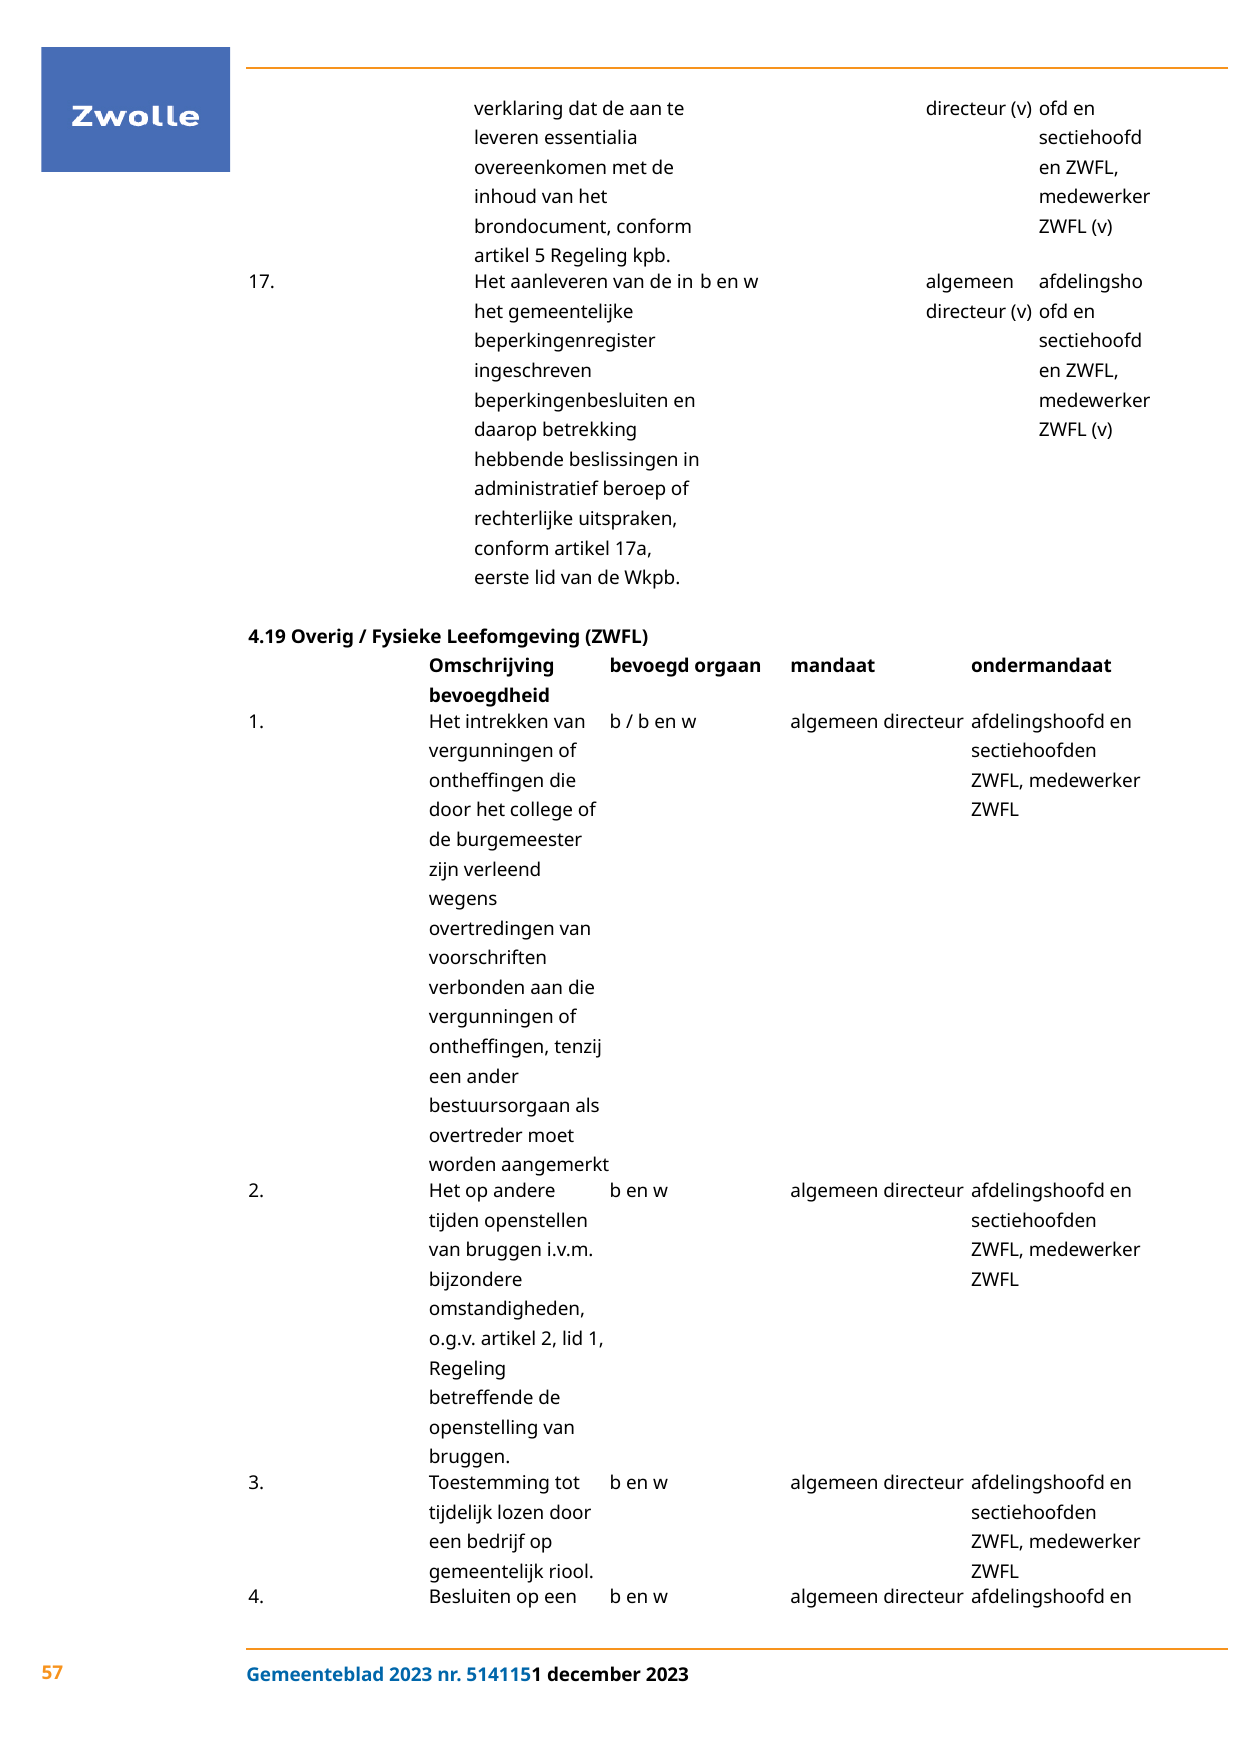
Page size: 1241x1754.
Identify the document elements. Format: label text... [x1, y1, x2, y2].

table_cell 3. [248, 1469, 429, 1584]
table_header Omschrijving bevoegdheid [429, 653, 609, 708]
table_cell afdelingshoofd en sectiehoofden ZWFL, medewerker ZWFL [971, 1469, 1152, 1584]
table_cell b en w [609, 1584, 790, 1609]
table_cell directeur (v) [926, 95, 1038, 268]
table_cell Het intrekken van vergunningen of ontheffingen die door het college of de burgemeester zijn verleend wegens overtredingen van voorschriften verbonden aan die vergunningen of ontheffingen, tenzij een ander bestuursorgaan als overtreder moet worden aangemerkt [429, 708, 609, 1177]
table_cell afdelingshoofd en sectiehoofden ZWFL, medewerker ZWFL [971, 708, 1152, 1177]
table_cell 4. [248, 1584, 429, 1609]
table_cell afdelingshoofd en [971, 1584, 1152, 1609]
table_cell 17. [248, 269, 474, 590]
table_header mandaat [790, 653, 971, 708]
table_cell Besluiten op een [429, 1584, 609, 1609]
table_header ondermandaat [971, 653, 1152, 708]
table_cell verklaring dat de aan te leveren essentialia overeenkomen met de inhoud van het brondocument, conform artikel 5 Regeling kpb. [474, 95, 700, 268]
picture [41, 47, 231, 172]
table_cell b en w [609, 1469, 790, 1584]
table_cell algemeen directeur [790, 1177, 971, 1469]
table_cell algemeen directeur [790, 1584, 971, 1609]
table_header bevoegd orgaan [609, 653, 790, 708]
table_cell b en w [700, 269, 926, 590]
table_cell 1. [248, 708, 429, 1177]
table_cell b en w [609, 1177, 790, 1469]
table_cell afdelingshoofd en sectiehoofden ZWFL, medewerker ZWFL [971, 1177, 1152, 1469]
table_header [248, 653, 429, 708]
table_cell 2. [248, 1177, 429, 1469]
table_cell Toestemming tot tijdelijk lozen door een bedrijf op gemeentelijk riool. [429, 1469, 609, 1584]
table_cell [700, 95, 926, 268]
text 4.19 Overig / Fysieke Leefomgeving (ZWFL) [248, 623, 1152, 648]
table_cell algemeen directeur [790, 1469, 971, 1584]
table_cell Het aanleveren van de in het gemeentelijke beperkingenregister ingeschreven beperkingenbesluiten en daarop betrekking hebbende beslissingen in administratief beroep of rechterlijke uitspraken, conform artikel 17a, eerste lid van de Wkpb. [474, 269, 700, 590]
table_cell afdelingshoofd en sectiehoofden ZWFL, medewerker ZWFL (v) [1039, 269, 1152, 590]
table_cell [248, 95, 474, 268]
table_cell algemeen directeur [790, 708, 971, 1177]
table_cell Het op andere tijden openstellen van bruggen i.v.m. bijzondere omstandigheden, o.g.v. artikel 2, lid 1, Regeling betreffende de openstelling van bruggen. [429, 1177, 609, 1469]
table_cell b / b en w [609, 708, 790, 1177]
table_cell algemeen directeur (v) [926, 269, 1038, 590]
table_cell ofd en sectiehoofden ZWFL, medewerker ZWFL (v) [1039, 95, 1152, 268]
